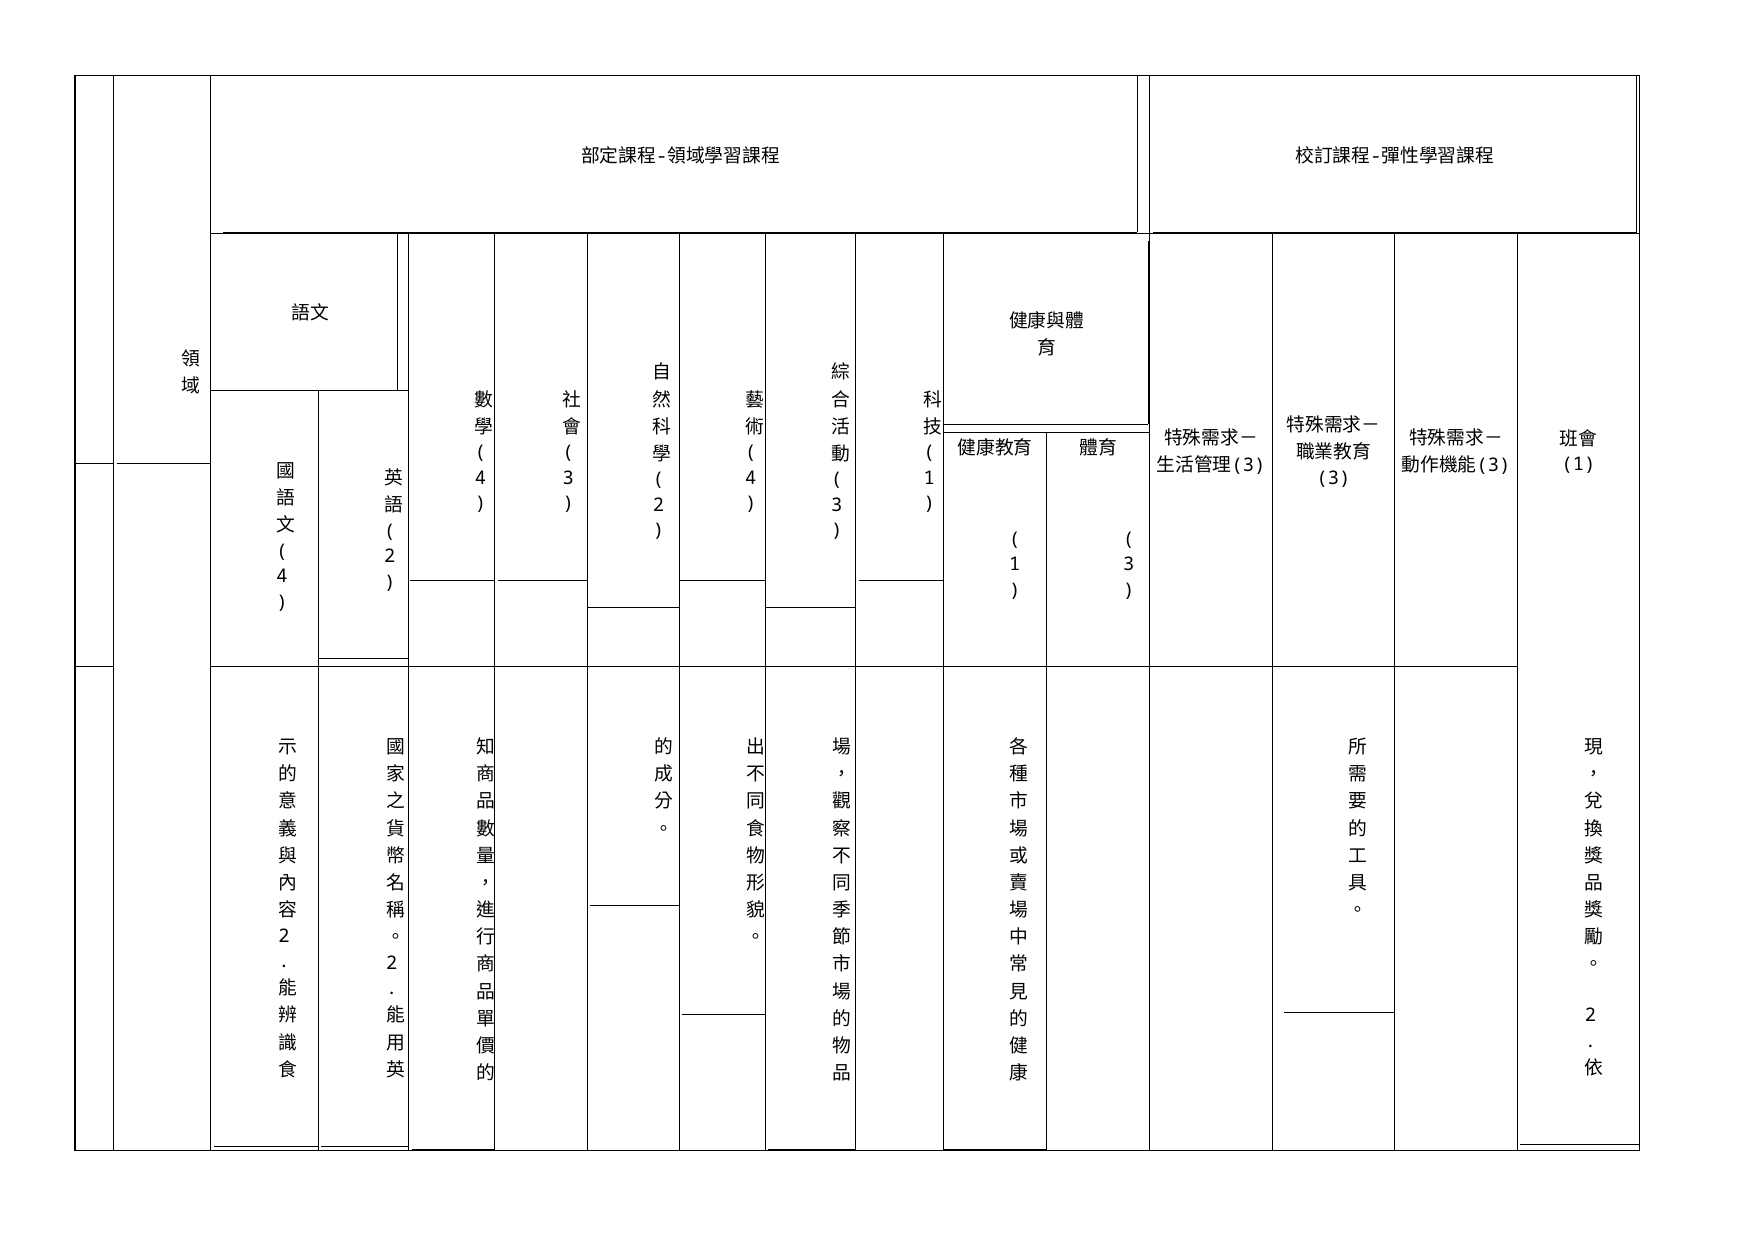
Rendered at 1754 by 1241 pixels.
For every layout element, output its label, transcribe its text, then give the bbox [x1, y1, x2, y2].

table_cell 現，兌換獎品獎勵。 2.依 [1518, 666, 1639, 1149]
table_cell 特殊需求－ 生活管理(3) [1150, 234, 1272, 666]
table_cell [1395, 667, 1517, 1149]
table_cell 班會 (1) [1518, 234, 1639, 666]
table_cell 示的意義與內容 2.能辨識食 [211, 667, 318, 1149]
table_cell 綜合 活動 (3) [766, 234, 855, 607]
table_header 週 次 [76, 76, 113, 463]
table_cell 特殊需求－ 職業教育(3) [1273, 234, 1394, 666]
table_cell 各種市場或賣場中常見的健康 [944, 667, 1046, 1149]
table_cell 國語文 (4) [211, 391, 318, 666]
table_cell 健康教育 (1) [944, 433, 1046, 666]
table_cell [680, 581, 765, 666]
table_cell 的成分。 [588, 667, 679, 1149]
table_cell 英語 (2) [319, 391, 408, 658]
table_cell 語文 [211, 234, 397, 390]
table_cell [319, 659, 408, 666]
table_cell 數學 (4) [409, 234, 494, 666]
table_header [1138, 76, 1149, 232]
table_cell [1150, 667, 1272, 1149]
table_cell [114, 666, 210, 1149]
table_cell 藝術 (4) [680, 234, 765, 580]
table_cell [398, 234, 408, 390]
table_cell 所需要的工具。 [1273, 667, 1394, 1149]
table_cell 消費一把罩 1.從已知總價、已知商品數量，進行商品單價的計算的消費問題。 2.帶領學生至商店進行購物，並實地進行商品購物金額計算。 [409, 667, 494, 1149]
table_header 校訂課程-彈性學習課程 [1150, 76, 1636, 232]
table_cell [856, 667, 943, 1149]
table_cell 體育 (3) [1047, 433, 1149, 666]
table_cell 社會 (3) [495, 234, 587, 666]
table_cell 國家之貨幣名稱。 2.能用英 [319, 667, 408, 1149]
table_cell 自然 科學 (2) [588, 234, 679, 607]
table_cell 七 [76, 667, 113, 1149]
table_cell 科技 (1) [856, 234, 943, 666]
table_header 週 次 [76, 464, 113, 666]
table_cell 場，觀察不同季節市場的物品 [766, 667, 855, 1149]
table_cell 健康與體育 [944, 234, 1149, 432]
table_cell [495, 667, 587, 1149]
table_cell [1047, 667, 1149, 1149]
table_cell [766, 608, 855, 666]
table_cell [588, 608, 679, 666]
table_cell 出不同食物形貌。 [680, 667, 765, 1149]
table_header 領域 [114, 76, 210, 666]
table_cell 特殊需求－ 動作機能(3) [1395, 234, 1517, 666]
table_header 部定課程-領域學習課程 [211, 76, 1137, 232]
